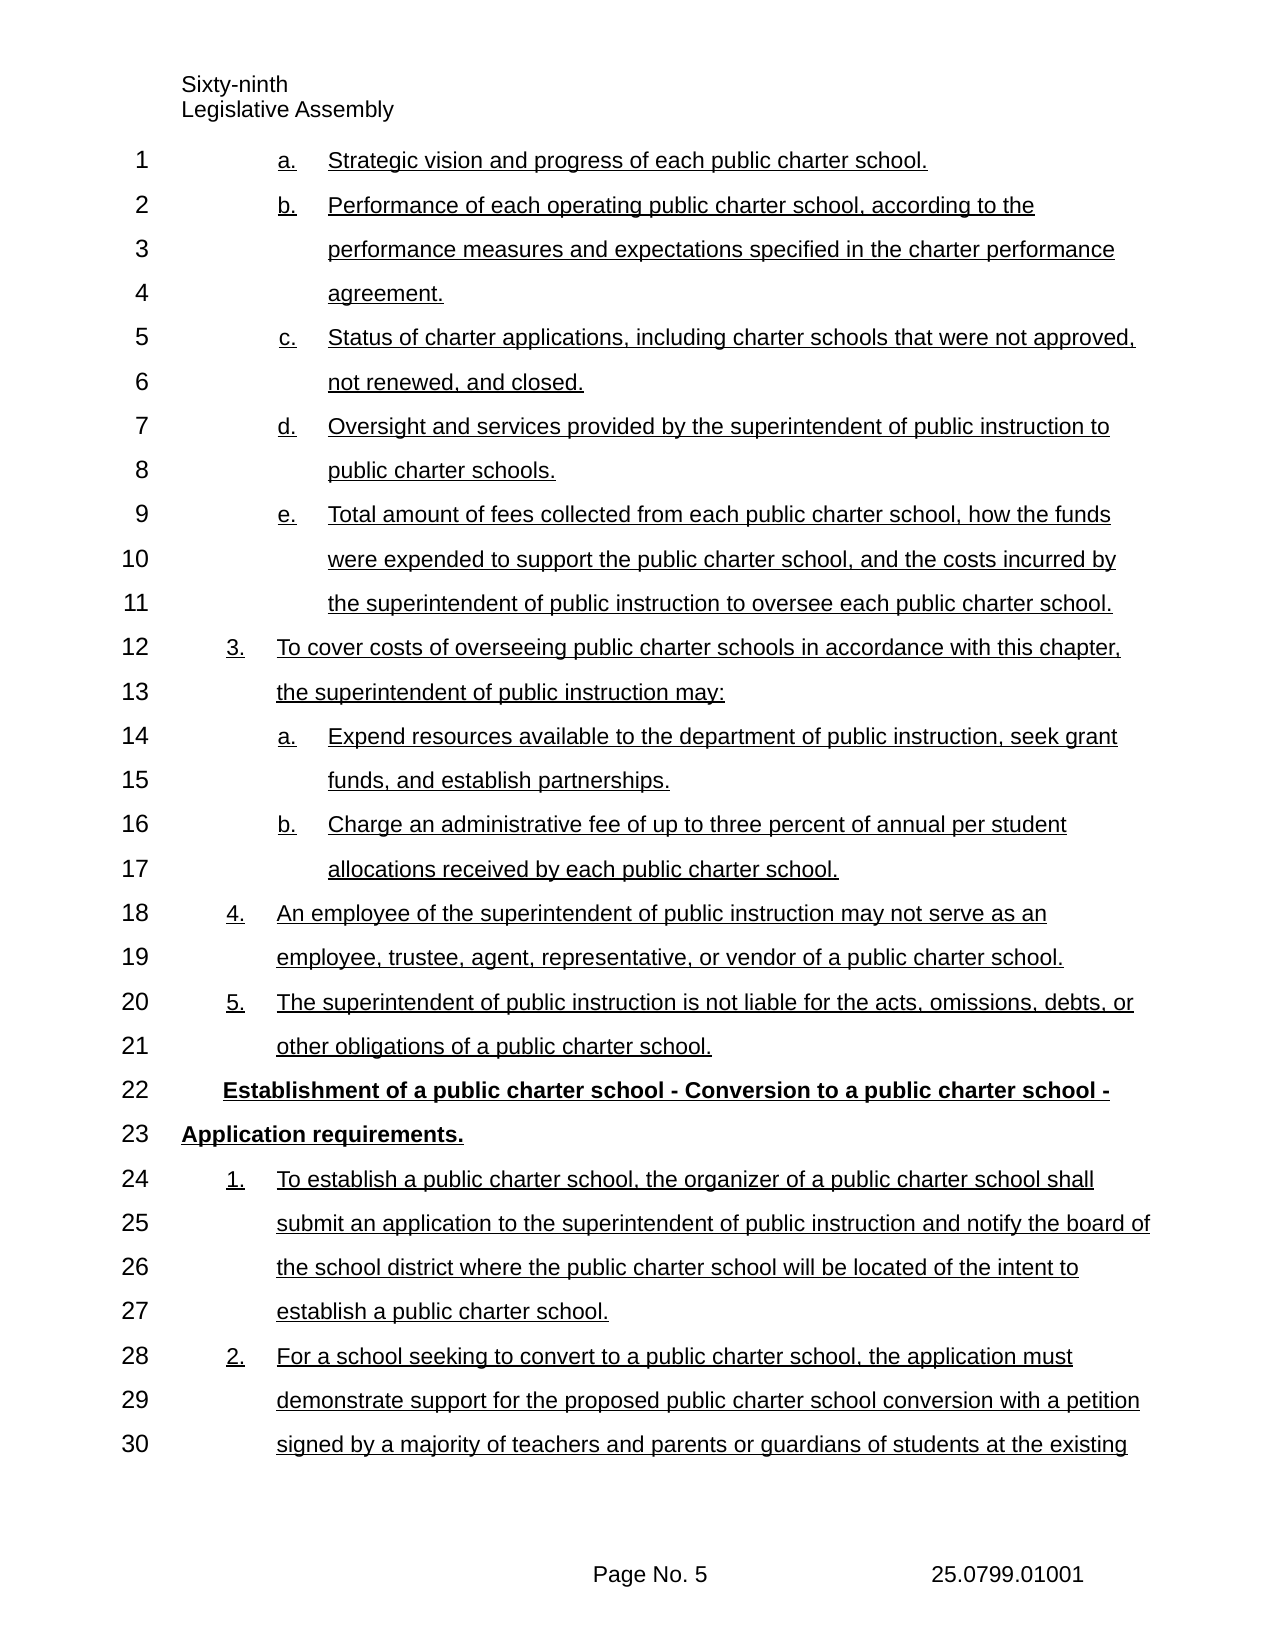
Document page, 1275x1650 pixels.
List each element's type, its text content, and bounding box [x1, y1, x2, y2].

text a. Strategic vision and progress of each public charter school. [181, 133, 1154, 178]
text e. Total amount of fees collected from each public charter school, how the funds were expended to support the public charter school, and the costs incurred by the superintendent of public instruction to oversee each public charter school. [181, 487, 1154, 620]
text 4. An employee of the superintendent of public instruction may not serve as an employee, trustee, agent, representative, or vendor of a public charter school. [181, 886, 1154, 974]
text d. Oversight and services provided by the superintendent of public instruction to public charter schools. [181, 399, 1154, 487]
text a. Expend resources available to the department of public instruction, seek grant funds, and establish partnerships. [181, 709, 1154, 797]
text b. Performance of each operating public charter school, according to the performance measures and expectations specified in the charter performance agreement. [181, 178, 1154, 310]
text b. Charge an administrative fee of up to three percent of annual per student allocations received by each public charter school. [181, 797, 1154, 886]
text 1. To establish a public charter school, the organizer of a public charter school shall submit an application to the superintendent of public instruction and notify the board of the school district where the public charter school will be located of the intent to establish a public charter school. [181, 1152, 1154, 1329]
text 5. The superintendent of public instruction is not liable for the acts, omissions, debts, or other obligations of a public charter school. [181, 974, 1154, 1063]
subtitle Establishment of a public charter school - Conversion to a public charter school - Application requirements. [181, 1063, 1154, 1152]
text 3. To cover costs of overseeing public charter schools in accordance with this chapter, the superintendent of public instruction may: [181, 620, 1154, 709]
text 2. For a school seeking to convert to a public charter school, the application must demonstrate support for the proposed public charter school conversion with a petition signed by a majority of teachers and parents or guardians of students at the existing [181, 1329, 1154, 1461]
text c. Status of charter applications, including charter schools that were not approved, not renewed, and closed. [181, 310, 1154, 399]
